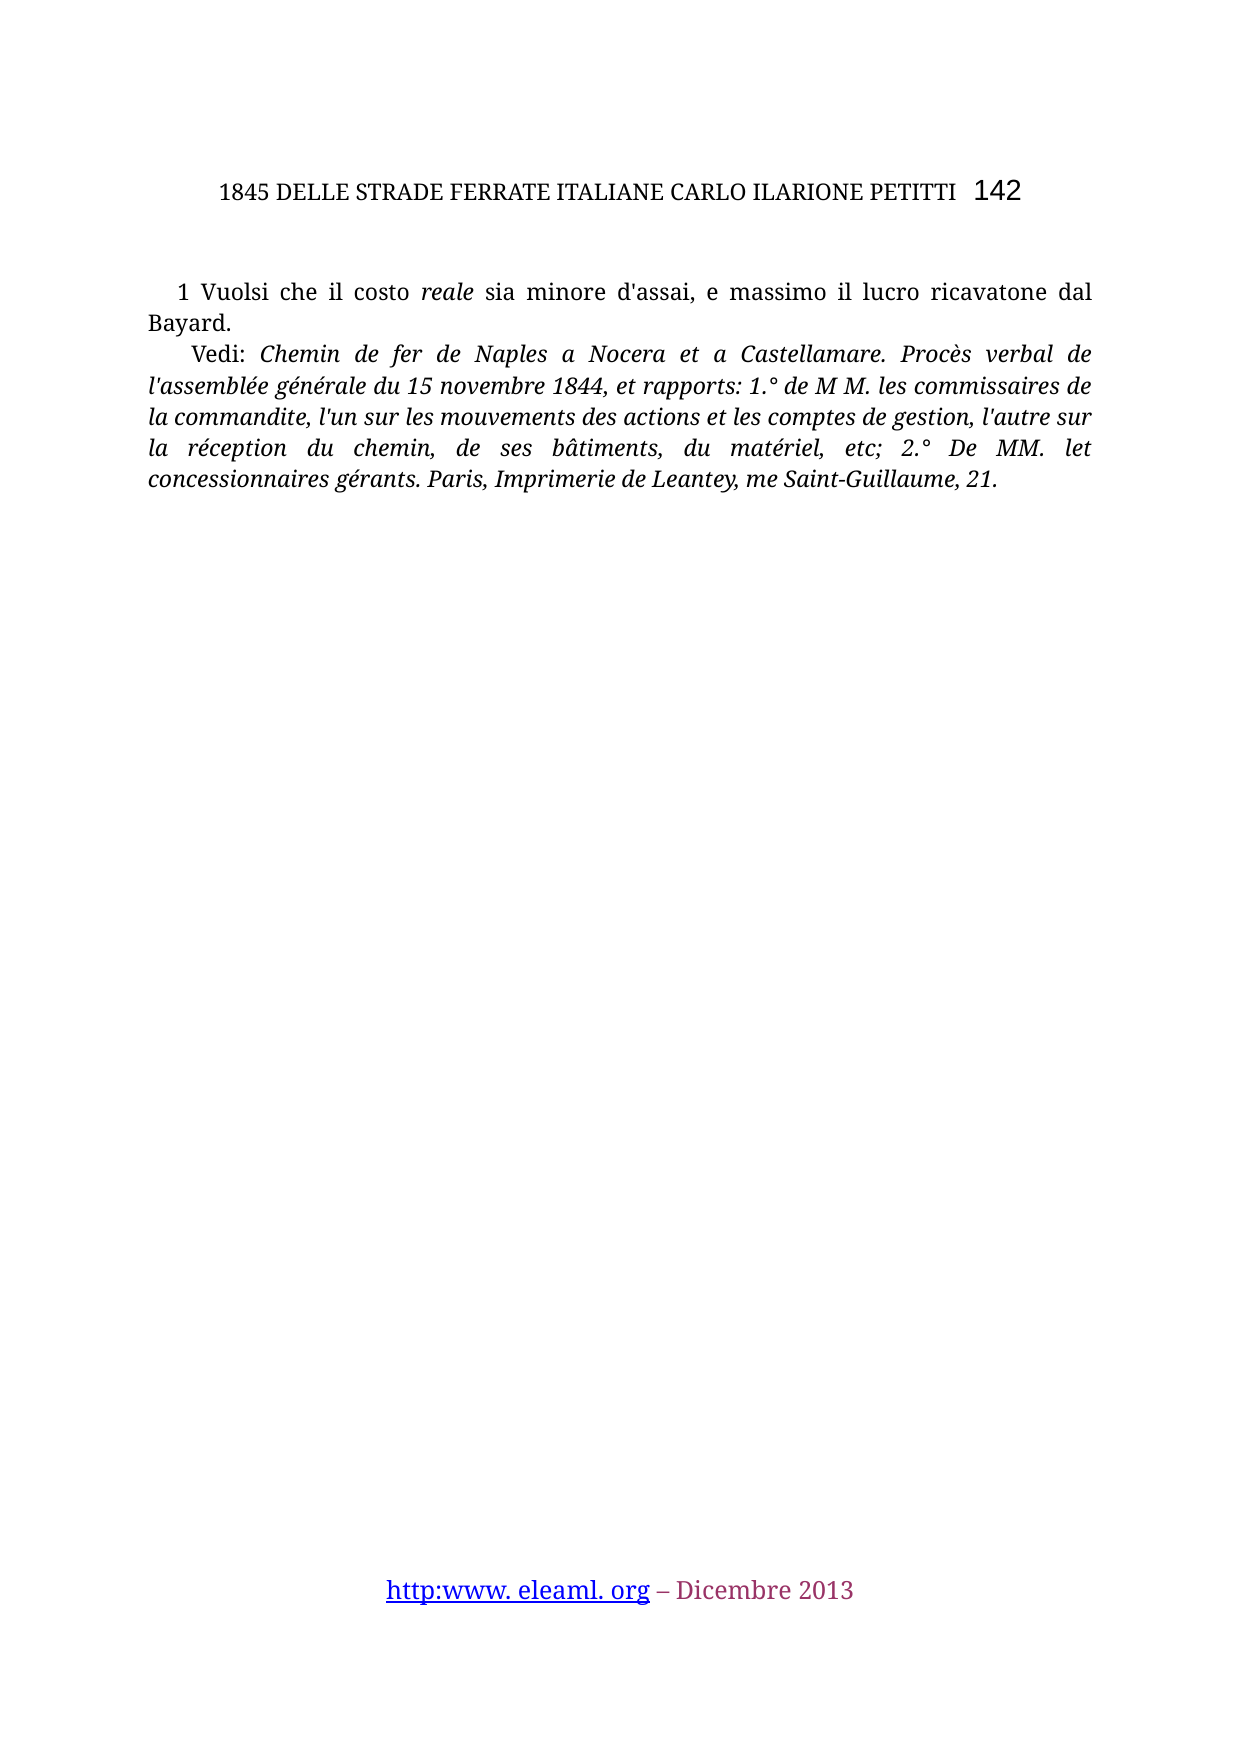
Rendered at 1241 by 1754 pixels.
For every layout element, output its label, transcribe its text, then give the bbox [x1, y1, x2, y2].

text Vedi: Chemin de fer de Naples a Nocera et a Castellamare. Procès verbal de l'assemblée générale du 15 novembre 1844, et rapports: 1.° de M M. les commissaires de la commandite, l'un sur les mouvements des actions et les comptes de gestion, l'autre sur la réception du chemin, de ses bâtiments, du matériel, etc; 2.° De MM. let concessionnaires gérants. Paris, Imprimerie de Leantey, me Saint-Guillaume, 21. [148, 338, 1093, 495]
text 1 Vuolsi che il costo reale sia minore d'assai, e massimo il lucro ricavatone dal Bayard. [148, 276, 1093, 338]
